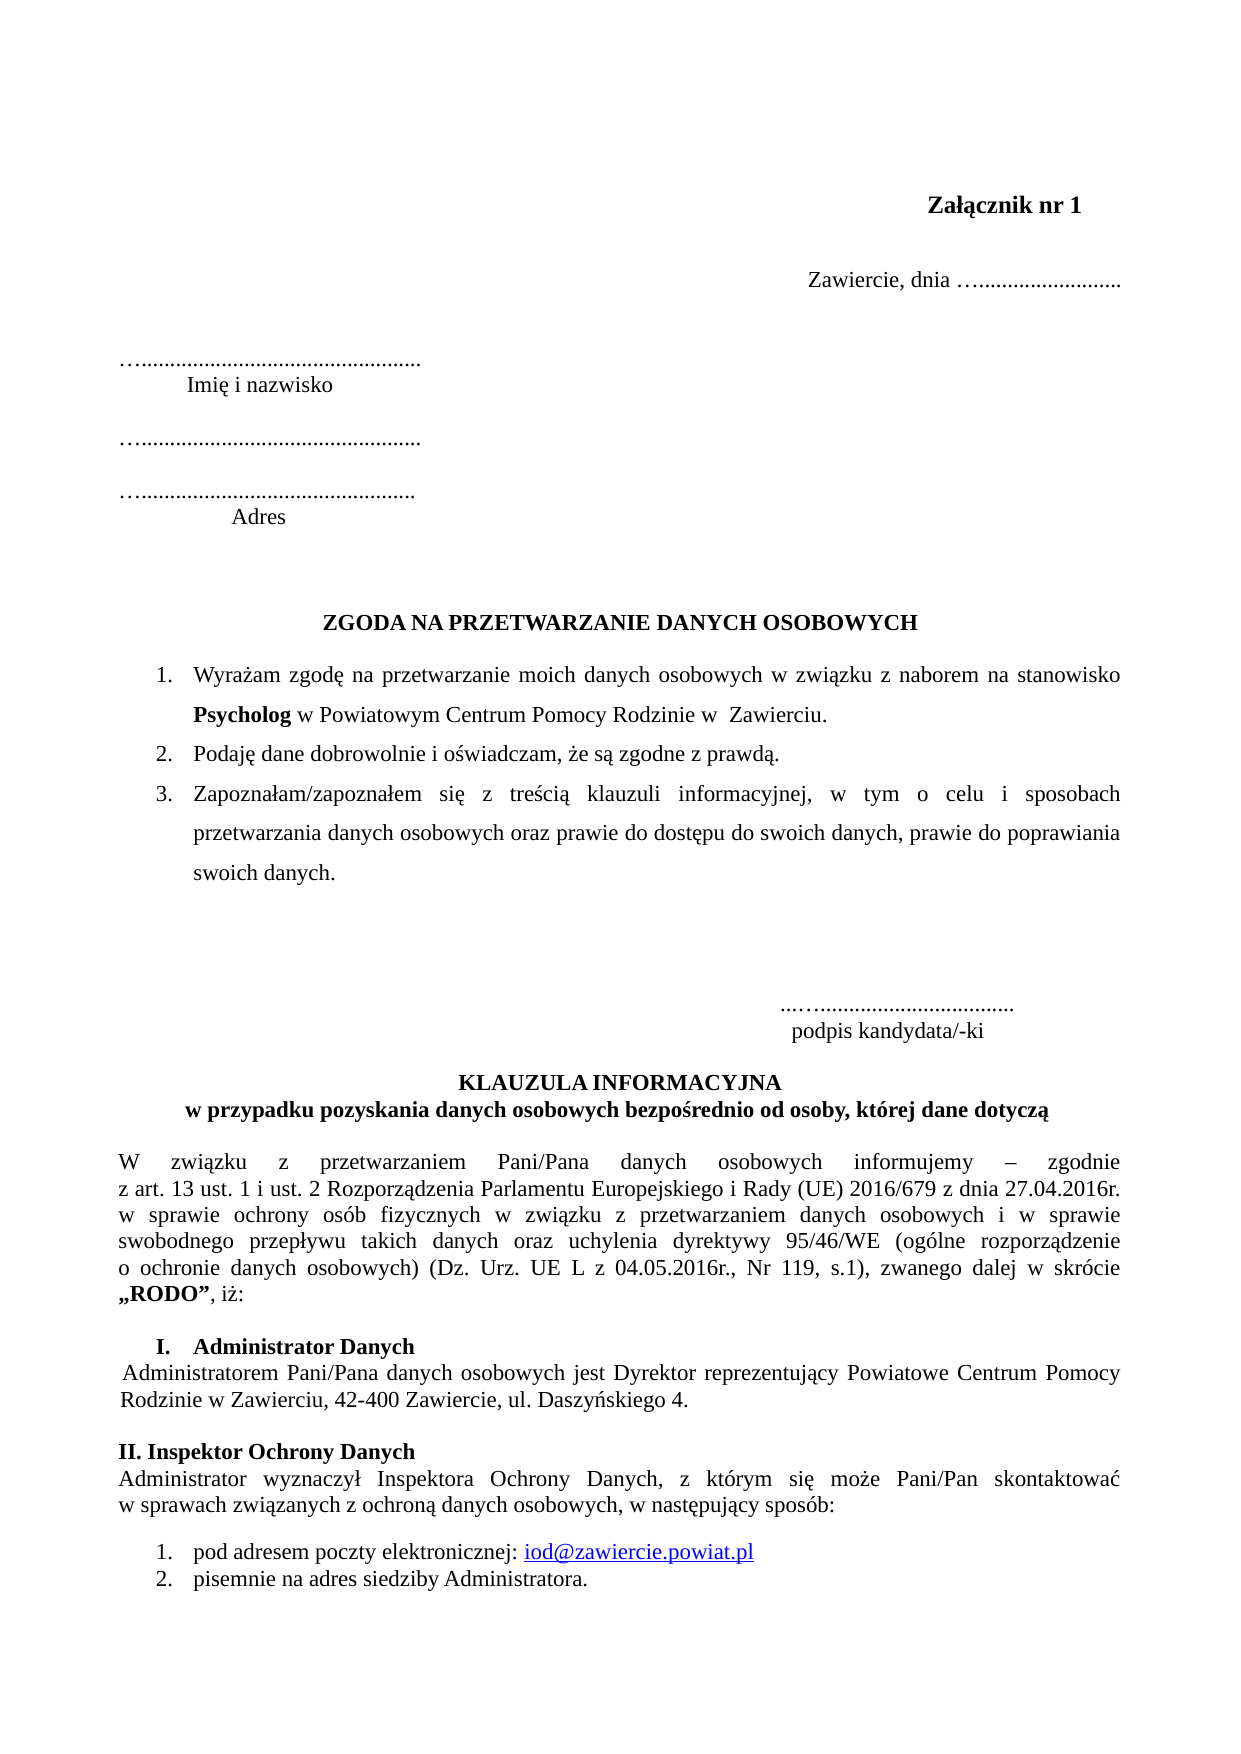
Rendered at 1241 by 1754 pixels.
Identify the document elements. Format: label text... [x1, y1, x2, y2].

text Administrator wyznaczył Inspektora Ochrony Danych, z którym się może Pani/Pan skontaktować w sprawach związanych z ochroną danych osobowych, w następujący sposób: [118, 1465, 1122, 1517]
list Podaję dane dobrowolnie i oświadczam, że są zgodne z prawdą. [156, 740, 1122, 767]
text ...….................................. [118, 990, 1122, 1017]
text ZGODA NA PRZETWARZANIE DANYCH OSOBOWYCH [118, 608, 1122, 635]
list pisemnie na adres siedziby Administratora. [156, 1564, 1122, 1591]
list Wyrażam zgodę na przetwarzanie moich danych osobowych w związku z naborem na stanowisko Psycholog w Powiatowym Centrum Pomocy Rodzinie w Zawierciu. [156, 661, 1122, 727]
text II. Inspektor Ochrony Danych [118, 1438, 1122, 1465]
text KLAUZULA INFORMACYJNA [118, 1069, 1122, 1096]
text Adres [118, 503, 1122, 529]
text Załącznik nr 1 [118, 190, 1122, 219]
text …................................................ [118, 477, 1122, 503]
text Zawiercie, dnia …......................... [118, 266, 1122, 292]
text …................................................. [118, 345, 1122, 371]
text podpis kandydata/-ki [118, 1017, 1122, 1043]
text W związku z przetwarzaniem Pani/Pana danych osobowych informujemy – zgodnie z art. 13 ust. 1 i ust. 2 Rozporządzenia Parlamentu Europejskiego i Rady (UE) 2016/679 z dnia 27.04.2016r. w sprawie ochrony osób fizycznych w związku z przetwarzaniem danych osobowych i w sprawie swobodnego przepływu takich danych oraz uchylenia dyrektywy 95/46/WE (ogólne rozporządzenie o ochronie danych osobowych) (Dz. Urz. UE L z 04.05.2016r., Nr 119, s.1), zwanego dalej w skrócie „RODO”, iż: [118, 1148, 1122, 1307]
text …................................................. [118, 424, 1122, 450]
list Administrator Danych [156, 1333, 1122, 1359]
text Administratorem Pani/Pana danych osobowych jest Dyrektor reprezentujący Powiatowe Centrum Pomocy Rodzinie w Zawierciu, 42-400 Zawiercie, ul. Daszyńskiego 4. [82, 1359, 1122, 1412]
list Zapoznałam/zapoznałem się z treścią klauzuli informacyjnej, w tym o celu i sposobach przetwarzania danych osobowych oraz prawie do dostępu do swoich danych, prawie do poprawiania swoich danych. [156, 780, 1122, 885]
list pod adresem poczty elektronicznej: iod@zawiercie.powiat.pl [156, 1538, 1122, 1564]
text w przypadku pozyskania danych osobowych bezpośrednio od osoby, której dane dotyczą [118, 1096, 1122, 1122]
text Imię i nazwisko [118, 371, 1122, 398]
